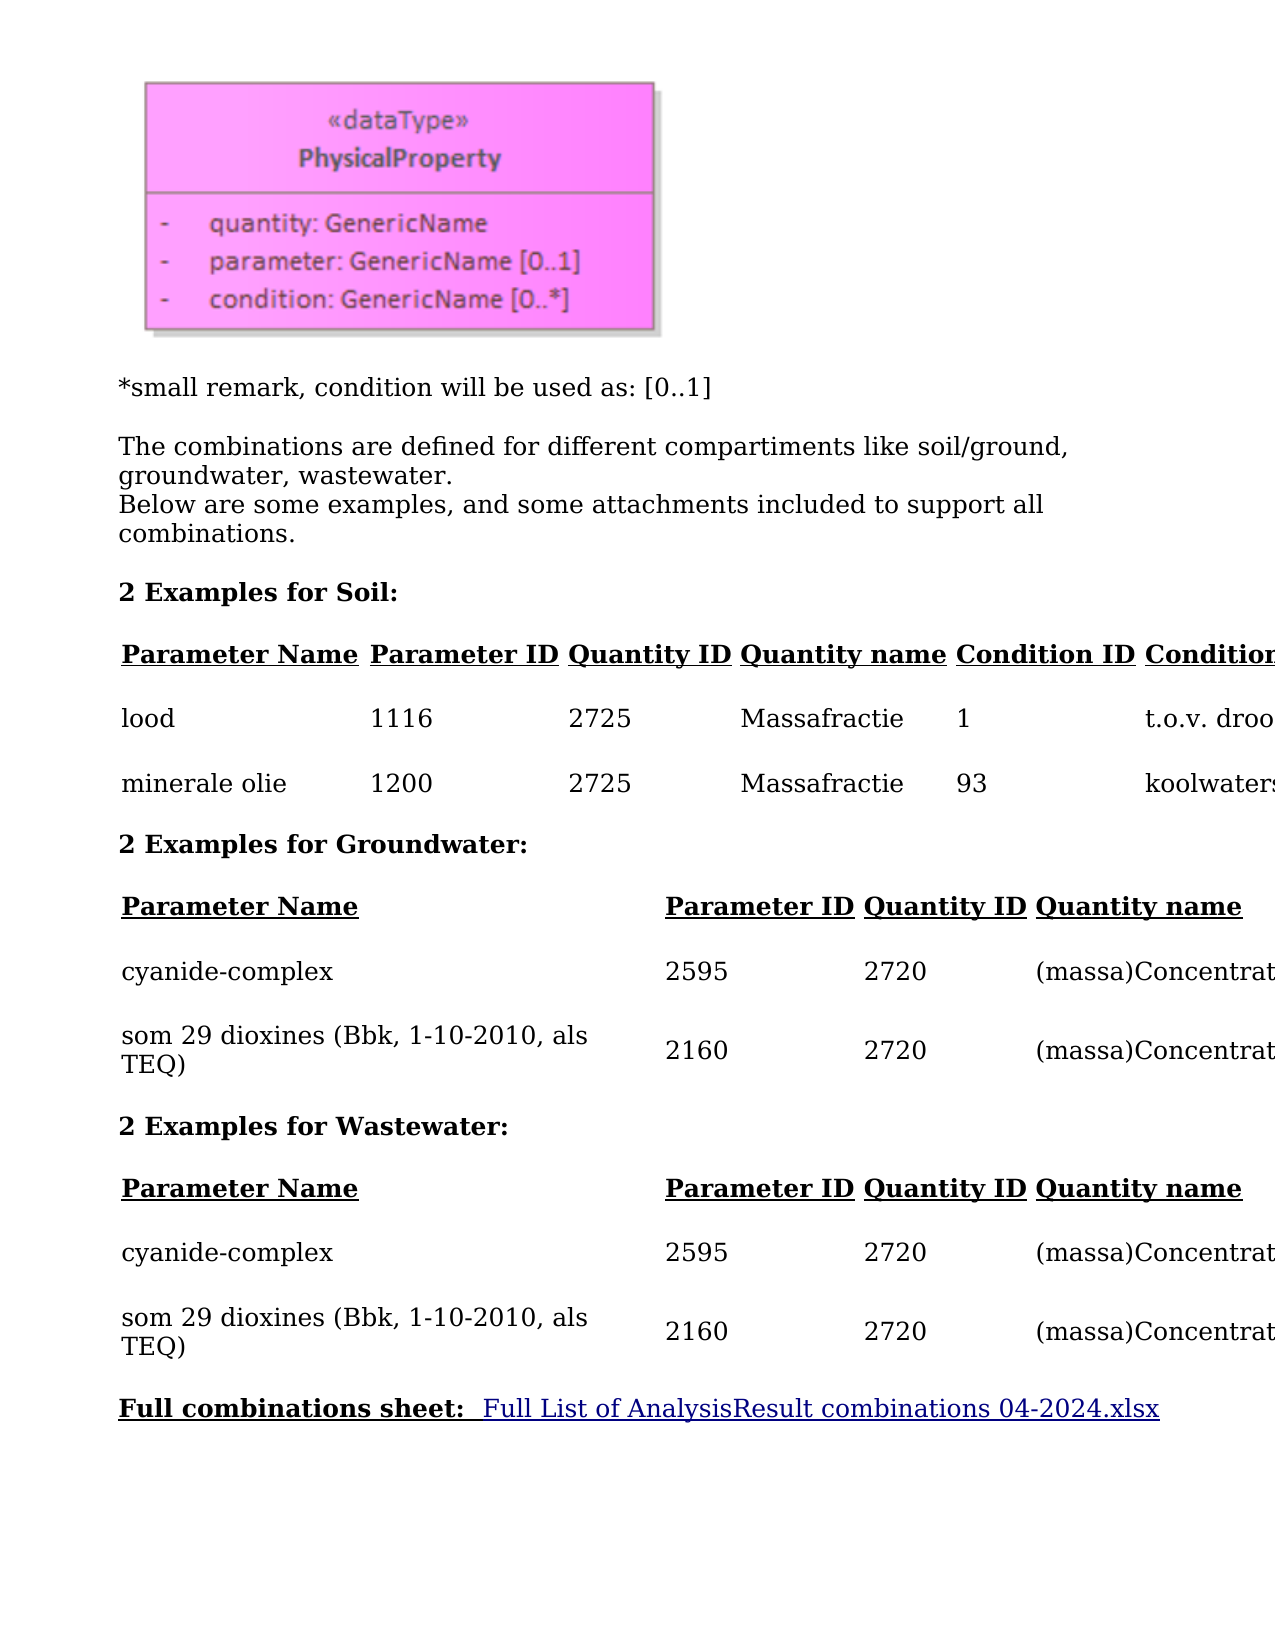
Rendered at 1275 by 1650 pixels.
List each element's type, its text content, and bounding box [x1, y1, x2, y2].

table_cell 2720 [861, 1236, 1032, 1300]
table_header Quantity name [737, 637, 953, 701]
table_cell 2725 [565, 766, 737, 830]
table_cell Massafractie [737, 701, 953, 766]
table_cell (massa)Concentratie [1033, 1019, 1275, 1112]
table_cell 2595 [662, 954, 861, 1018]
table_cell 93 [953, 766, 1142, 830]
table_header Parameter ID [367, 637, 565, 701]
table_header Parameter Name [118, 889, 662, 954]
table_cell (massa)Concentratie [1033, 1300, 1275, 1394]
text Full combinations sheet: Full List of AnalysisResult combinations 04-2024.xlsx [118, 1394, 1216, 1423]
table_cell cyanide-complex [118, 954, 662, 1018]
text 2 Examples for Soil: [118, 578, 1216, 607]
text The combinations are defined for different compartiments like soil/ground, groundwater, wastewater. Below are some examples, and some attachments included to support all combinations. [118, 432, 1216, 548]
picture [118, 59, 697, 374]
table_header Parameter ID [662, 1171, 861, 1236]
table_cell 2595 [662, 1236, 861, 1300]
table_header Quantity name [1033, 889, 1275, 954]
text *small remark, condition will be used as: [0..1] [118, 59, 1216, 402]
table_cell koolwaterstoffractie C10-C40 / drooggewicht [1142, 766, 1275, 830]
table_cell 2720 [861, 1019, 1032, 1112]
table_header Quantity ID [861, 889, 1032, 954]
table_header Quantity ID [861, 1171, 1032, 1236]
table_cell (massa)Concentratie [1033, 954, 1275, 1018]
table_cell som 29 dioxines (Bbk, 1-10-2010, als TEQ) [118, 1300, 662, 1394]
table_header Parameter Name [118, 637, 367, 701]
table_cell 2720 [861, 954, 1032, 1018]
table_header Quantity ID [565, 637, 737, 701]
table_cell 2160 [662, 1300, 861, 1394]
table_header Condition ID [953, 637, 1142, 701]
table_cell lood [118, 701, 367, 766]
table_cell som 29 dioxines (Bbk, 1-10-2010, als TEQ) [118, 1019, 662, 1112]
table_cell minerale olie [118, 766, 367, 830]
table_header Quantity name [1033, 1171, 1275, 1236]
table_cell t.o.v. drooggewicht [1142, 701, 1275, 766]
table_cell cyanide-complex [118, 1236, 662, 1300]
table_cell 2160 [662, 1019, 861, 1112]
table_cell (massa)Concentratie [1033, 1236, 1275, 1300]
table_header Parameter ID [662, 889, 861, 954]
table_cell Massafractie [737, 766, 953, 830]
table_cell 1116 [367, 701, 565, 766]
table_header Parameter Name [118, 1171, 662, 1236]
table_cell 2725 [565, 701, 737, 766]
table_cell 1200 [367, 766, 565, 830]
text 2 Examples for Wastewater: [118, 1112, 1216, 1141]
table_cell 2720 [861, 1300, 1032, 1394]
table_cell 1 [953, 701, 1142, 766]
text 2 Examples for Groundwater: [118, 830, 1216, 860]
table_header Condition Name [1142, 637, 1275, 701]
